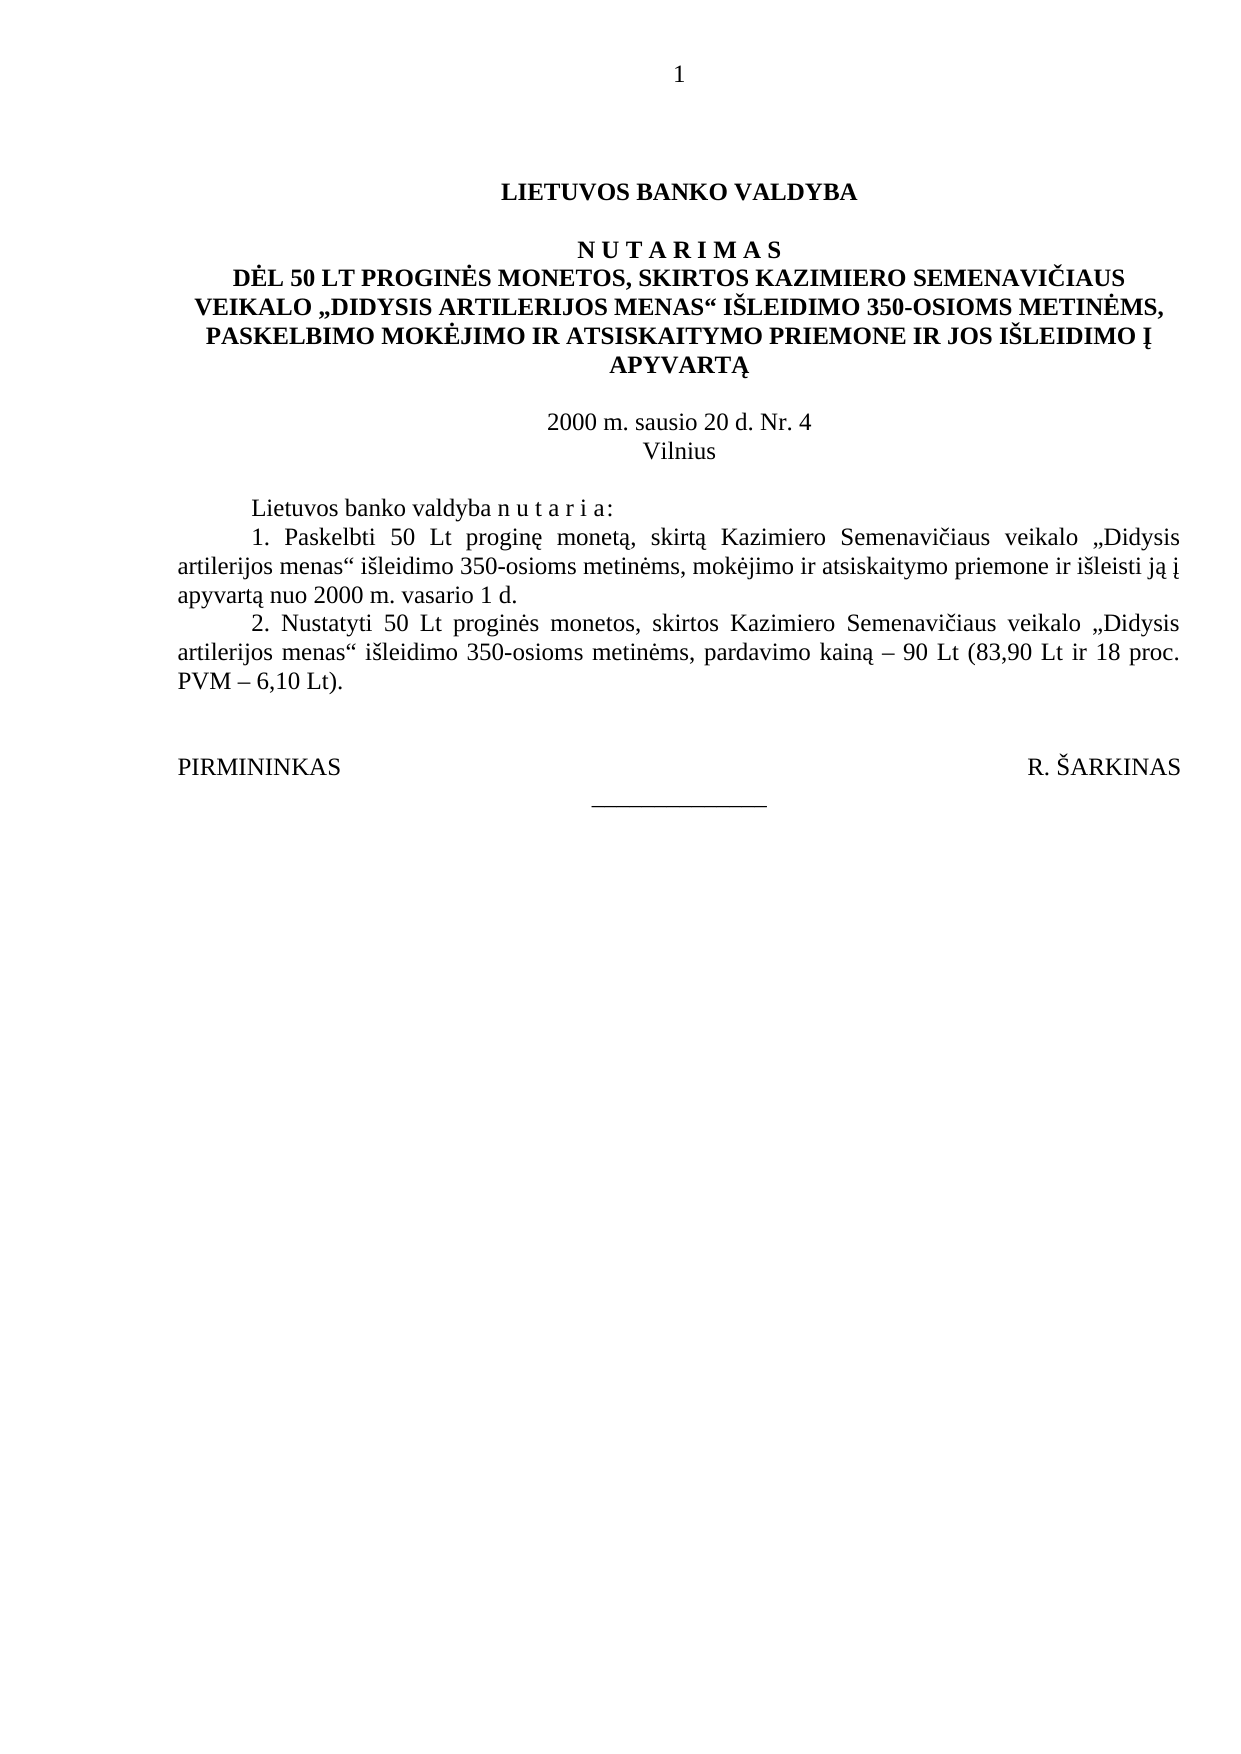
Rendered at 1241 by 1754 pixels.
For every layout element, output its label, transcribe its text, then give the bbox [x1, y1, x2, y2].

text ______________ [177, 781, 1181, 810]
text Vilnius [177, 436, 1181, 465]
text 1. Paskelbti 50 Lt proginę monetą, skirtą Kazimiero Semenavičiaus veikalo „Didysis artilerijos menas“ išleidimo 350-osioms metinėms, mokėjimo ir atsiskaitymo priemone ir išleisti ją į apyvartą nuo 2000 m. vasario 1 d. [177, 522, 1181, 608]
text N U T A R I M A S [177, 235, 1181, 263]
text 2. Nustatyti 50 Lt proginės monetos, skirtos Kazimiero Semenavičiaus veikalo „Didysis artilerijos menas“ išleidimo 350-osioms metinėms, pardavimo kainą – 90 Lt (83,90 Lt ir 18 proc. PVM – 6,10 Lt). [177, 608, 1181, 695]
text DĖL 50 LT PROGINĖS MONETOS, SKIRTOS KAZIMIERO SEMENAVIČIAUS VEIKALO „DIDYSIS ARTILERIJOS MENAS“ IŠLEIDIMO 350-OSIOMS METINĖMS, PASKELBIMO MOKĖJIMO IR ATSISKAITYMO PRIEMONE IR JOS IŠLEIDIMO Į APYVARTĄ [177, 263, 1181, 378]
text Lietuvos banko valdyba nutaria: [177, 493, 1181, 522]
text 2000 m. sausio 20 d. Nr. 4 [177, 407, 1181, 436]
text pirmininkas R. Šarkinas [177, 752, 1181, 781]
text LIETUVOS BANKO VALDYBA [177, 177, 1181, 206]
